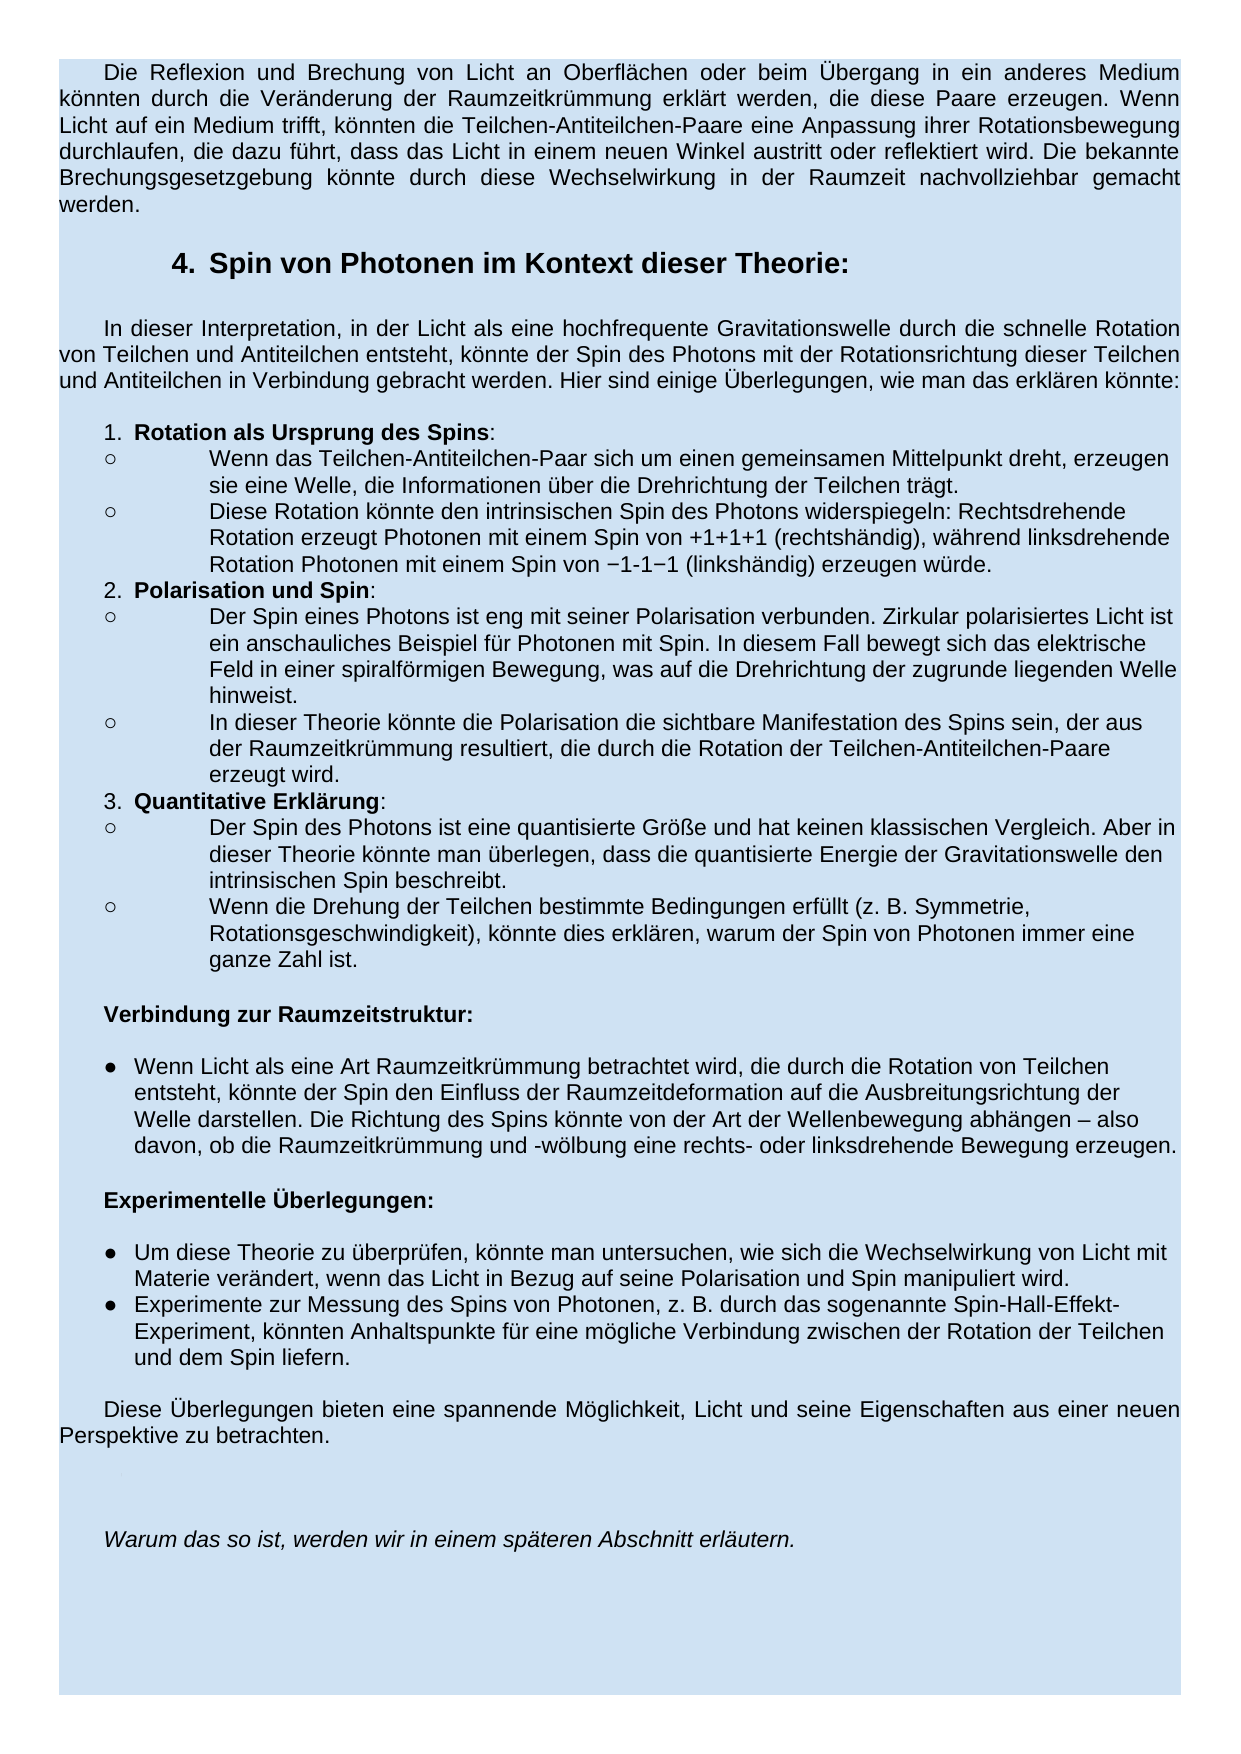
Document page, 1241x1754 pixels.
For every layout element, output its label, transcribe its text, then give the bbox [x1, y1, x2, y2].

subtitle Spin von Photonen im Kontext dieser Theorie: [171, 246, 1181, 280]
text Warum das so ist, werden wir in einem späteren Abschnitt erläutern. [59, 1526, 1181, 1553]
subtitle Verbindung zur Raumzeitstruktur: [59, 1001, 1135, 1028]
list Wenn das Teilchen-Antiteilchen-Paar sich um einen gemeinsamen Mittelpunkt dreht, erzeugen sie eine Welle, die Informationen über die Drehrichtung der Teilchen trägt. [103, 445, 1181, 498]
text In dieser Interpretation, in der Licht als eine hochfrequente Gravitationswelle durch die schnelle Rotation von Teilchen und Antiteilchen entsteht, könnte der Spin des Photons mit der Rotationsrichtung dieser Teilchen und Antiteilchen in Verbindung gebracht werden. Hier sind einige Überlegungen, wie man das erklären könnte: [59, 315, 1181, 394]
text Diese Überlegungen bieten eine spannende Möglichkeit, Licht und seine Eigenschaften aus einer neuen Perspektive zu betrachten. [59, 1396, 1181, 1448]
list Polarisation und Spin: [103, 577, 1181, 603]
list Experimente zur Messung des Spins von Photonen, z. B. durch das sogenannte Spin-Hall-Effekt-Experiment, könnten Anhaltspunkte für eine mögliche Verbindung zwischen der Rotation der Teilchen und dem Spin liefern. [103, 1291, 1181, 1371]
list In dieser Theorie könnte die Polarisation die sichtbare Manifestation des Spins sein, der aus der Raumzeitkrümmung resultiert, die durch die Rotation der Teilchen-Antiteilchen-Paare erzeugt wird. [103, 709, 1181, 788]
list Wenn Licht als eine Art Raumzeitkrümmung betrachtet wird, die durch die Rotation von Teilchen entsteht, könnte der Spin den Einfluss der Raumzeitdeformation auf die Ausbreitungsrichtung der Welle darstellen. Die Richtung des Spins könnte von der Art der Wellenbewegung abhängen – also davon, ob die Raumzeitkrümmung und -wölbung eine rechts- oder linksdrehende Bewegung erzeugen. [103, 1053, 1181, 1158]
list Quantitative Erklärung: [103, 788, 1181, 814]
list Rotation als Ursprung des Spins: [103, 419, 1181, 445]
text Die Reflexion und Brechung von Licht an Oberflächen oder beim Übergang in ein anderes Medium könnten durch die Veränderung der Raumzeitkrümmung erklärt werden, die diese Paare erzeugen. Wenn Licht auf ein Medium trifft, könnten die Teilchen-Antiteilchen-Paare eine Anpassung ihrer Rotationsbewegung durchlaufen, die dazu führt, dass das Licht in einem neuen Winkel austritt oder reflektiert wird. Die bekannte Brechungsgesetzgebung könnte durch diese Wechselwirkung in der Raumzeit nachvollziehbar gemacht werden. [59, 59, 1181, 217]
subtitle Experimentelle Überlegungen: [59, 1187, 1135, 1214]
list Um diese Theorie zu überprüfen, könnte man untersuchen, wie sich die Wechselwirkung von Licht mit Materie verändert, wenn das Licht in Bezug auf seine Polarisation und Spin manipuliert wird. [103, 1239, 1181, 1291]
list Wenn die Drehung der Teilchen bestimmte Bedingungen erfüllt (z. B. Symmetrie, Rotationsgeschwindigkeit), könnte dies erklären, warum der Spin von Photonen immer eine ganze Zahl ist. [103, 893, 1181, 972]
list Diese Rotation könnte den intrinsischen Spin des Photons widerspiegeln: Rechtsdrehende Rotation erzeugt Photonen mit einem Spin von +1+1+1 (rechtshändig), während linksdrehende Rotation Photonen mit einem Spin von −1-1−1 (linkshändig) erzeugen würde. [103, 498, 1181, 577]
list Der Spin des Photons ist eine quantisierte Größe und hat keinen klassischen Vergleich. Aber in dieser Theorie könnte man überlegen, dass die quantisierte Energie der Gravitationswelle den intrinsischen Spin beschreibt. [103, 814, 1181, 893]
list Der Spin eines Photons ist eng mit seiner Polarisation verbunden. Zirkular polarisiertes Licht ist ein anschauliches Beispiel für Photonen mit Spin. In diesem Fall bewegt sich das elektrische Feld in einer spiralförmigen Bewegung, was auf die Drehrichtung der zugrunde liegenden Welle hinweist. [103, 603, 1181, 709]
